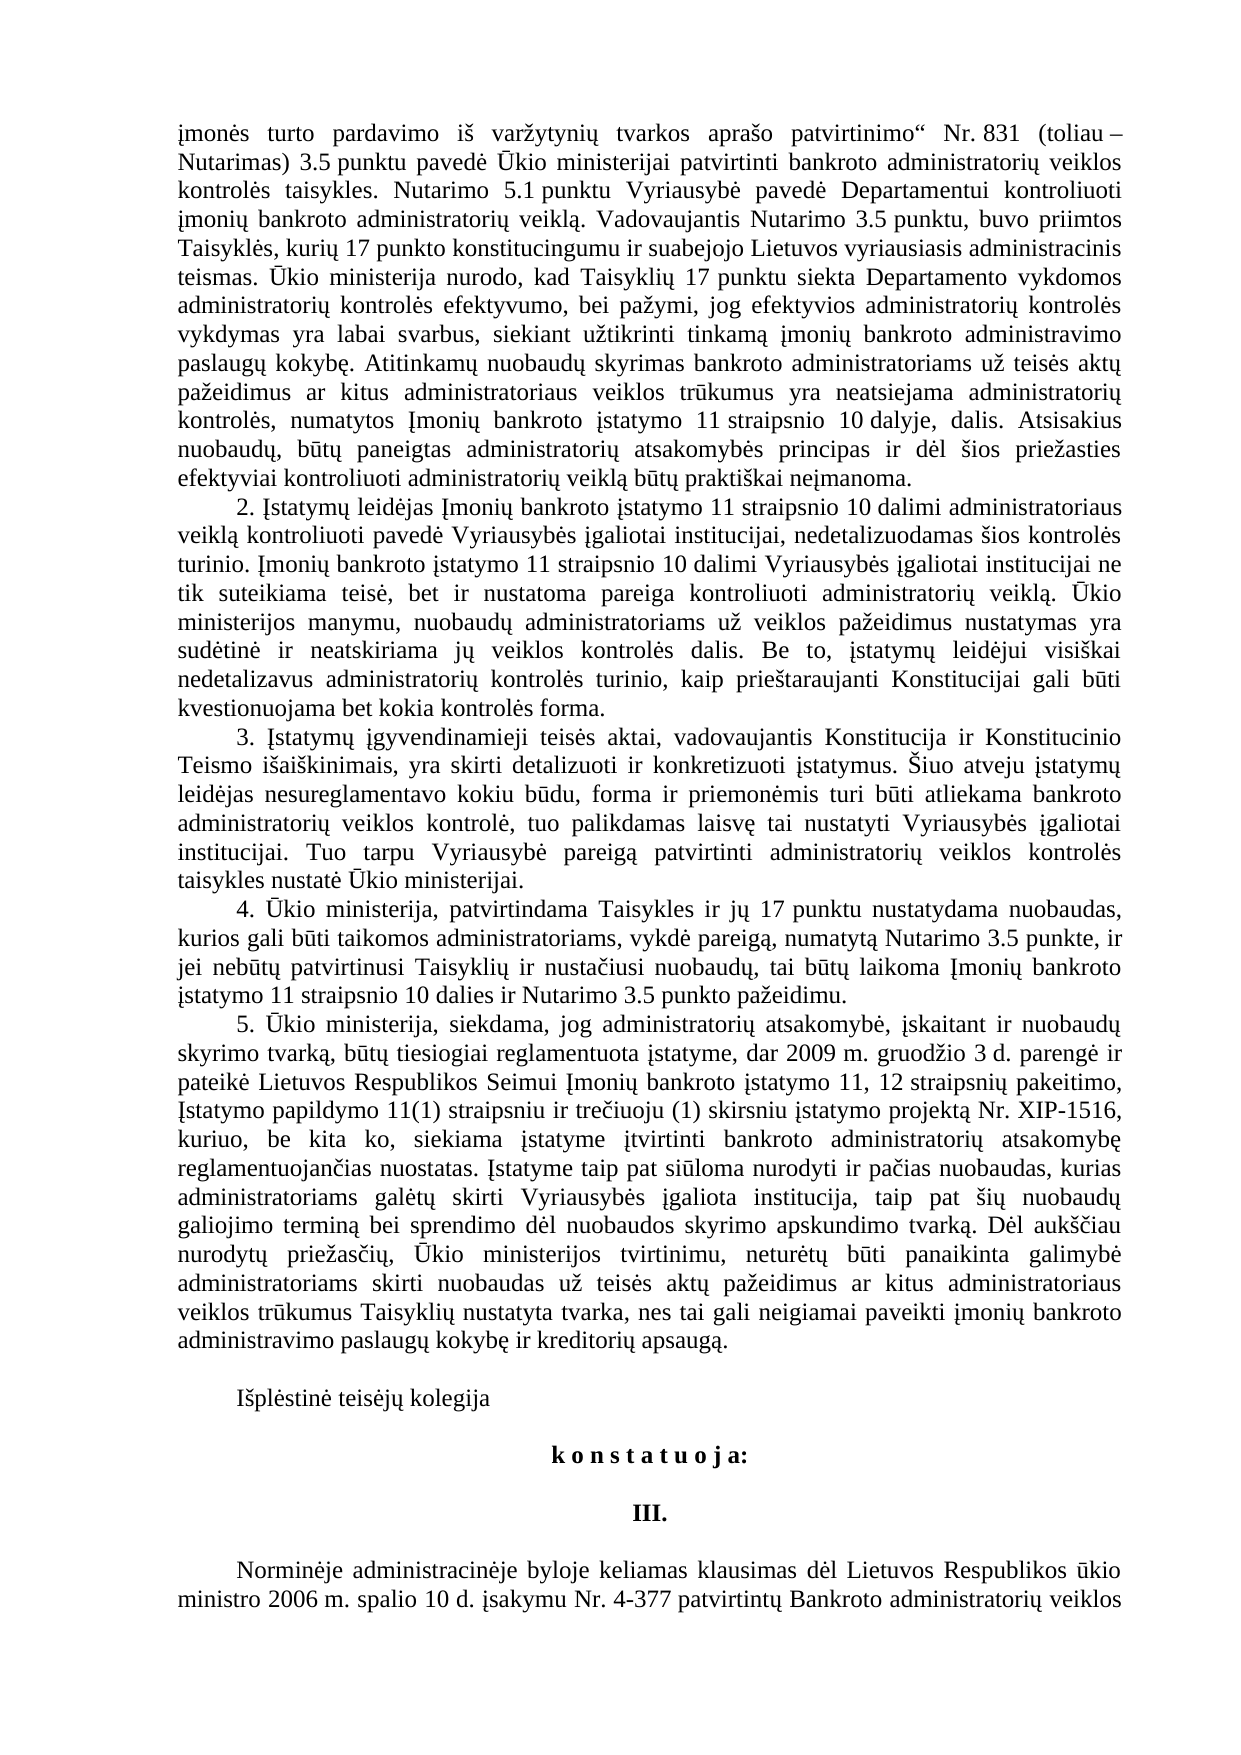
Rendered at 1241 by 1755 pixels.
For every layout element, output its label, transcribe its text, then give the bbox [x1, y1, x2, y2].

text Norminėje administracinėje byloje keliamas klausimas dėl Lietuvos Respublikos ūkio ministro 2006 m. spalio 10 d. įsakymu Nr. 4-377 patvirtintų Bankroto administratorių veiklos [177, 1556, 1122, 1613]
text 5. Ūkio ministerija, siekdama, jog administratorių atsakomybė, įskaitant ir nuobaudų skyrimo tvarką, būtų tiesiogiai reglamentuota įstatyme, dar 2009 m. gruodžio 3 d. parengė ir pateikė Lietuvos Respublikos Seimui Įmonių bankroto įstatymo 11, 12 straipsnių pakeitimo, Įstatymo papildymo 11(1) straipsniu ir trečiuoju (1) skirsniu įstatymo projektą Nr. XIP-1516, kuriuo, be kita ko, siekiama įstatyme įtvirtinti bankroto administratorių atsakomybę reglamentuojančias nuostatas. Įstatyme taip pat siūloma nurodyti ir pačias nuobaudas, kurias administratoriams galėtų skirti Vyriausybės įgaliota institucija, taip pat šių nuobaudų galiojimo terminą bei sprendimo dėl nuobaudos skyrimo apskundimo tvarką. Dėl aukščiau nurodytų priežasčių, Ūkio ministerijos tvirtinimu, neturėtų būti panaikinta galimybė administratoriams skirti nuobaudas už teisės aktų pažeidimus ar kitus administratoriaus veiklos trūkumus Taisyklių nustatyta tvarka, nes tai gali neigiamai paveikti įmonių bankroto administravimo paslaugų kokybę ir kreditorių apsaugą. [177, 1009, 1122, 1354]
text 4. Ūkio ministerija, patvirtindama Taisykles ir jų 17 punktu nustatydama nuobaudas, kurios gali būti taikomos administratoriams, vykdė pareigą, numatytą Nutarimo 3.5 punkte, ir jei nebūtų patvirtinusi Taisyklių ir nustačiusi nuobaudų, tai būtų laikoma Įmonių bankroto įstatymo 11 straipsnio 10 dalies ir Nutarimo 3.5 punkto pažeidimu. [177, 894, 1122, 1009]
text Išplėstinė teisėjų kolegija [177, 1383, 1122, 1412]
text k o n s t a t u o j a: [177, 1441, 1122, 1469]
text III. [177, 1498, 1122, 1527]
text 3. Įstatymų įgyvendinamieji teisės aktai, vadovaujantis Konstitucija ir Konstitucinio Teismo išaiškinimais, yra skirti detalizuoti ir konkretizuoti įstatymus. Šiuo atveju įstatymų leidėjas nesureglamentavo kokiu būdu, forma ir priemonėmis turi būti atliekama bankroto administratorių veiklos kontrolė, tuo palikdamas laisvę tai nustatyti Vyriausybės įgaliotai institucijai. Tuo tarpu Vyriausybė pareigą patvirtinti administratorių veiklos kontrolės taisykles nustatė Ūkio ministerijai. [177, 722, 1122, 894]
text 2. Įstatymų leidėjas Įmonių bankroto įstatymo 11 straipsnio 10 dalimi administratoriaus veiklą kontroliuoti pavedė Vyriausybės įgaliotai institucijai, nedetalizuodamas šios kontrolės turinio. Įmonių bankroto įstatymo 11 straipsnio 10 dalimi Vyriausybės įgaliotai institucijai ne tik suteikiama teisė, bet ir nustatoma pareiga kontroliuoti administratorių veiklą. Ūkio ministerijos manymu, nuobaudų administratoriams už veiklos pažeidimus nustatymas yra sudėtinė ir neatskiriama jų veiklos kontrolės dalis. Be to, įstatymų leidėjui visiškai nedetalizavus administratorių kontrolės turinio, kaip prieštaraujanti Konstitucijai gali būti kvestionuojama bet kokia kontrolės forma. [177, 492, 1122, 722]
text įmonės turto pardavimo iš varžytynių tvarkos aprašo patvirtinimo“ Nr. 831 (toliau – Nutarimas) 3.5 punktu pavedė Ūkio ministerijai patvirtinti bankroto administratorių veiklos kontrolės taisykles. Nutarimo 5.1 punktu Vyriausybė pavedė Departamentui kontroliuoti įmonių bankroto administratorių veiklą. Vadovaujantis Nutarimo 3.5 punktu, buvo priimtos Taisyklės, kurių 17 punkto konstitucingumu ir suabejojo Lietuvos vyriausiasis administracinis teismas. Ūkio ministerija nurodo, kad Taisyklių 17 punktu siekta Departamento vykdomos administratorių kontrolės efektyvumo, bei pažymi, jog efektyvios administratorių kontrolės vykdymas yra labai svarbus, siekiant užtikrinti tinkamą įmonių bankroto administravimo paslaugų kokybę. Atitinkamų nuobaudų skyrimas bankroto administratoriams už teisės aktų pažeidimus ar kitus administratoriaus veiklos trūkumus yra neatsiejama administratorių kontrolės, numatytos Įmonių bankroto įstatymo 11 straipsnio 10 dalyje, dalis. Atsisakius nuobaudų, būtų paneigtas administratorių atsakomybės principas ir dėl šios priežasties efektyviai kontroliuoti administratorių veiklą būtų praktiškai neįmanoma. [177, 118, 1122, 492]
